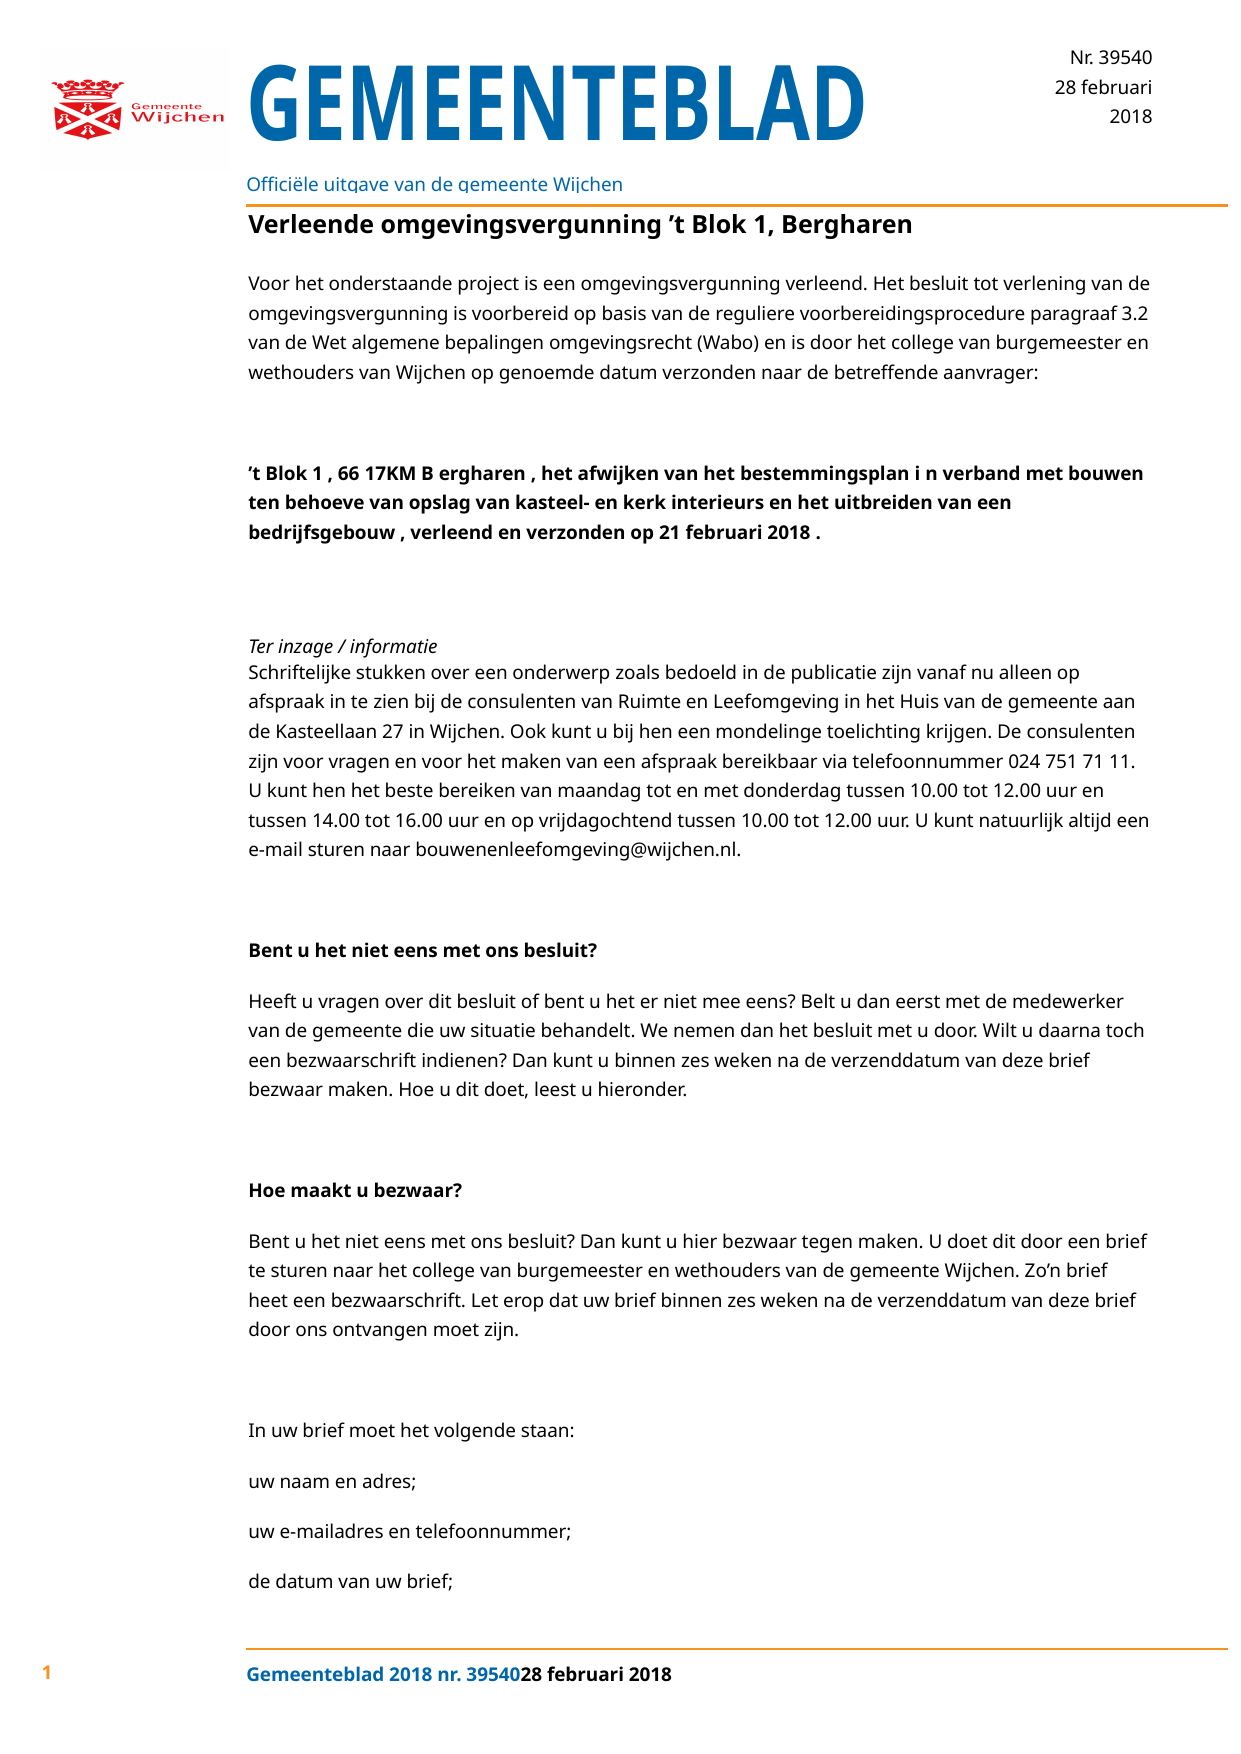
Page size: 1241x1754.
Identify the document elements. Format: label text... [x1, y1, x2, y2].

text Schriftelijke stukken over een onderwerp zoals bedoeld in de publicatie zijn vanaf nu alleen op afspraak in te zien bij de consulenten van Ruimte en Leefomgeving in het Huis van de gemeente aan de Kasteellaan 27 in Wijchen. Ook kunt u bij hen een mondelinge toelichting krijgen. De consulenten zijn voor vragen en voor het maken van een afspraak bereikbaar via telefoonnummer 024 751 71 11. U kunt hen het beste bereiken van maandag tot en met donderdag tussen 10.00 tot 12.00 uur en tussen 14.00 tot 16.00 uur en op vrijdagochtend tussen 10.00 tot 12.00 uur. U kunt natuurlijk altijd een e-mail sturen naar bouwenenleefomgeving@wijchen.nl. [248, 659, 1152, 862]
text Bent u het niet eens met ons besluit? [248, 937, 1152, 963]
text Voor het onderstaande project is een omgevingsvergunning verleend. Het besluit tot verlening van de omgevingsvergunning is voorbereid op basis van de reguliere voorbereidingsprocedure paragraaf 3.2 van de Wet algemene bepalingen omgevingsrecht (Wabo) en is door het college van burgemeester en wethouders van Wijchen op genoemde datum verzonden naar de betreffende aanvrager: [248, 270, 1152, 385]
text Bent u het niet eens met ons besluit? Dan kunt u hier bezwaar tegen maken. U doet dit door een brief te sturen naar het college van burgemeester en wethouders van de gemeente Wijchen. Zo’n brief heet een bezwaarschrift. Let erop dat uw brief binnen zes weken na de verzenddatum van deze brief door ons ontvangen moet zijn. [248, 1228, 1152, 1342]
text Verleende omgevingsvergunning ’t Blok 1, Bergharen [248, 207, 1152, 241]
text uw naam en adres; [248, 1468, 1152, 1494]
text Hoe maakt u bezwaar? [248, 1177, 1152, 1203]
text In uw brief moet het volgende staan: [248, 1417, 1152, 1443]
text uw e-mailadres en telefoonnummer; [248, 1518, 1152, 1544]
picture [41, 47, 231, 172]
text Heeft u vragen over dit besluit of bent u het er niet mee eens? Belt u dan eerst met de medewerker van de gemeente die uw situatie behandelt. We nemen dan het besluit met u door. Wilt u daarna toch een bezwaarschrift indienen? Dan kunt u binnen zes weken na de verzenddatum van deze brief bezwaar maken. Hoe u dit doet, leest u hieronder. [248, 988, 1152, 1102]
text de datum van uw brief; [248, 1569, 1152, 1594]
text Ter inzage / informatie [248, 633, 1152, 659]
text ’t Blok 1 , 66 17KM B ergharen , het afwijken van het bestemmingsplan i n verband met bouwen ten behoeve van opslag van kasteel- en kerk interieurs en het uitbreiden van een bedrijfsgebouw , verleend en verzonden op 21 februari 2018 . [248, 460, 1152, 545]
